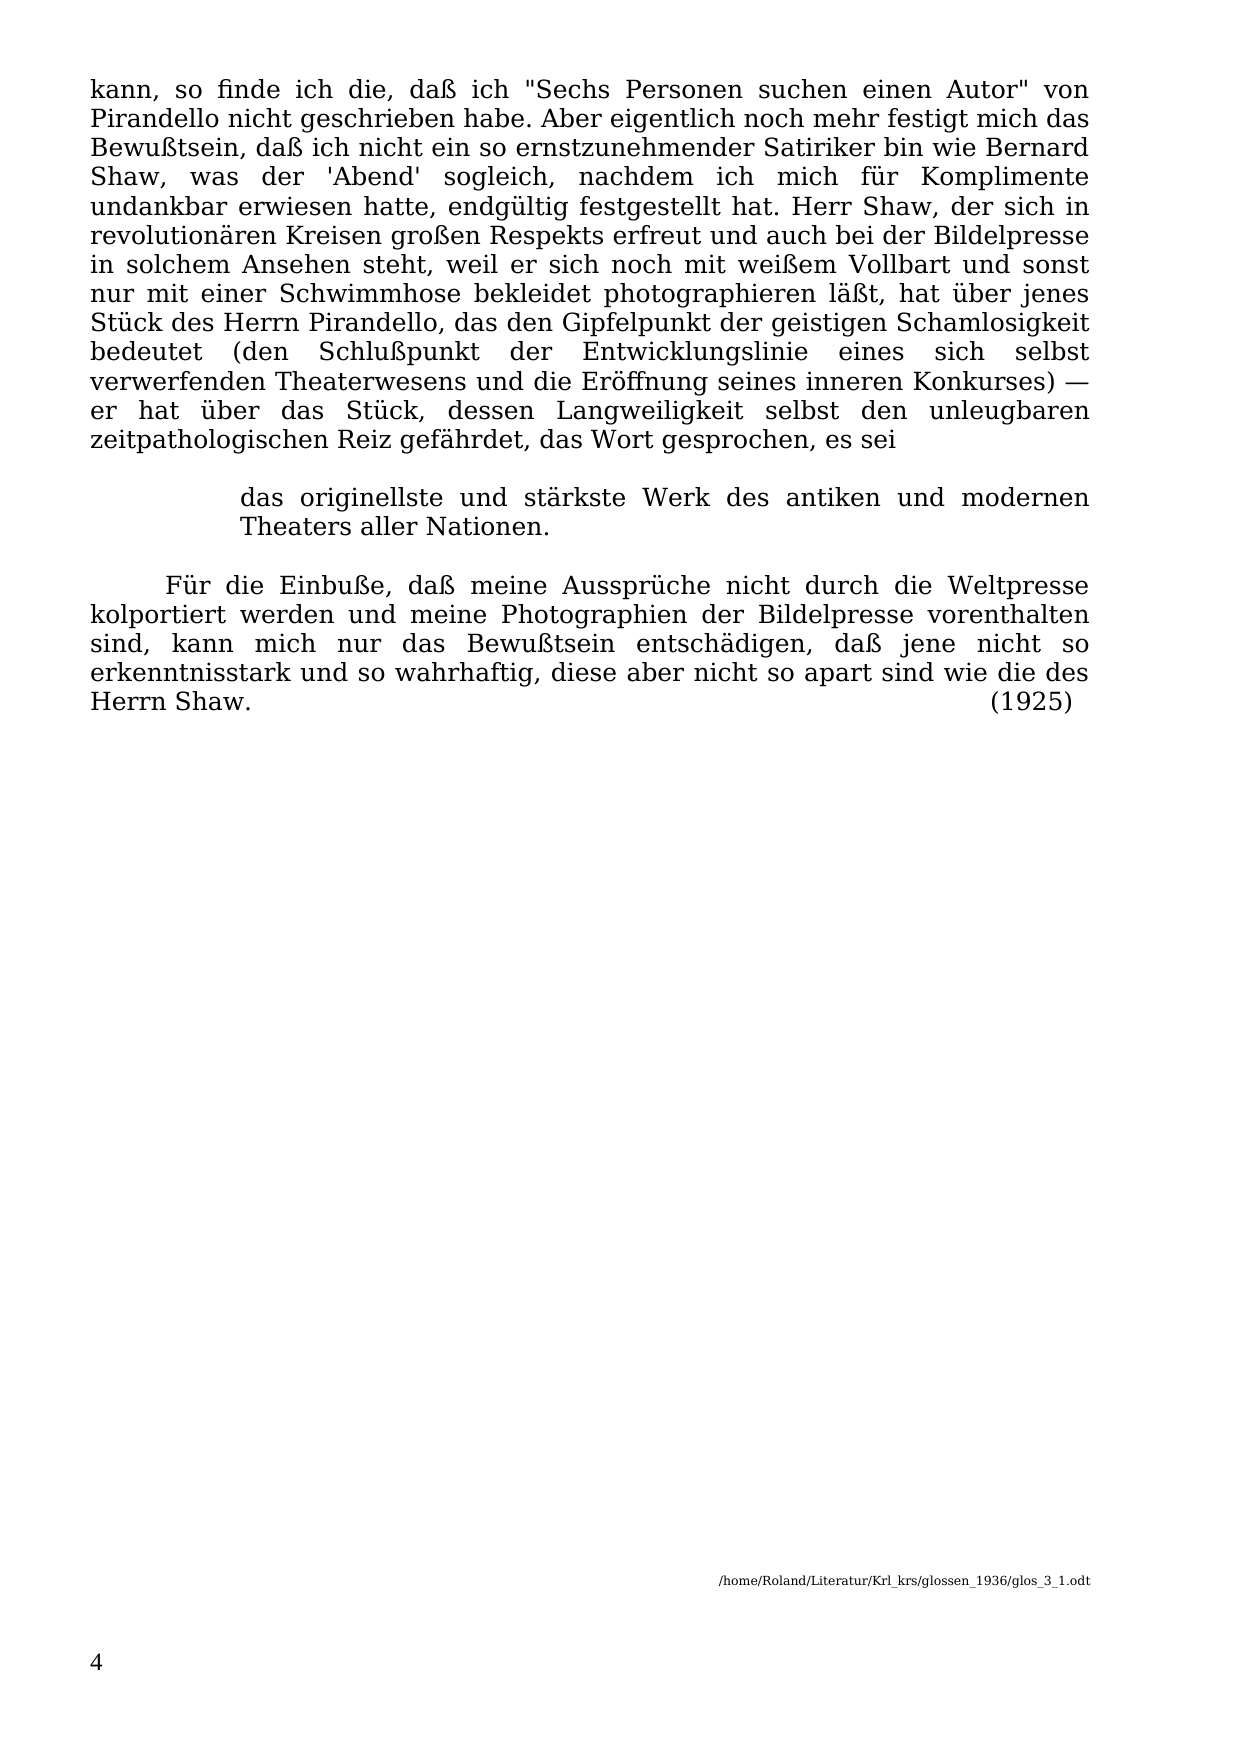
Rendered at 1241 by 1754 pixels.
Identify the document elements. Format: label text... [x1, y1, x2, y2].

text kann, so finde ich die, daß ich "Sechs Personen suchen einen Autor" von Pirandello nicht geschrieben habe. Aber eigentlich noch mehr festigt mich das Bewußtsein, daß ich nicht ein so ernstzunehmender Satiriker bin wie Bernard Shaw, was der 'Abend' sogleich, nachdem ich mich für Komplimente undankbar erwiesen hatte, endgültig festgestellt hat. Herr Shaw, der sich in revolutionären Kreisen großen Respekts erfreut und auch bei der Bildelpresse in solchem Ansehen steht, weil er sich noch mit weißem Vollbart und sonst nur mit einer Schwimmhose bekleidet photographieren läßt, hat über jenes Stück des Herrn Pirandello, das den Gipfelpunkt der geistigen Schamlosigkeit bedeutet (den Schlußpunkt der Entwicklungslinie eines sich selbst verwerfenden Theaterwesens und die Eröffnung seines inneren Konkurses) — er hat über das Stück, dessen Langweiligkeit selbst den unleugbaren zeitpathologischen Reiz gefährdet, das Wort gesprochen, es sei [90, 75, 1091, 454]
text /home/Roland/Literatur/Krl_krs/glossen_1936/glos_3_1.odt [90, 1559, 1091, 1589]
text Für die Einbuße, daß meine Aussprüche nicht durch die Weltpresse kolportiert werden und meine Photographien der Bildelpresse vorenthalten sind, kann mich nur das Bewußtsein entschädigen, daß jene nicht so erkenntnisstark und so wahrhaftig, diese aber nicht so apart sind wie die des Herrn Shaw. (1925) [90, 571, 1091, 717]
text das originellste und stärkste Werk des antiken und modernen Theaters aller Nationen. [240, 483, 1091, 542]
